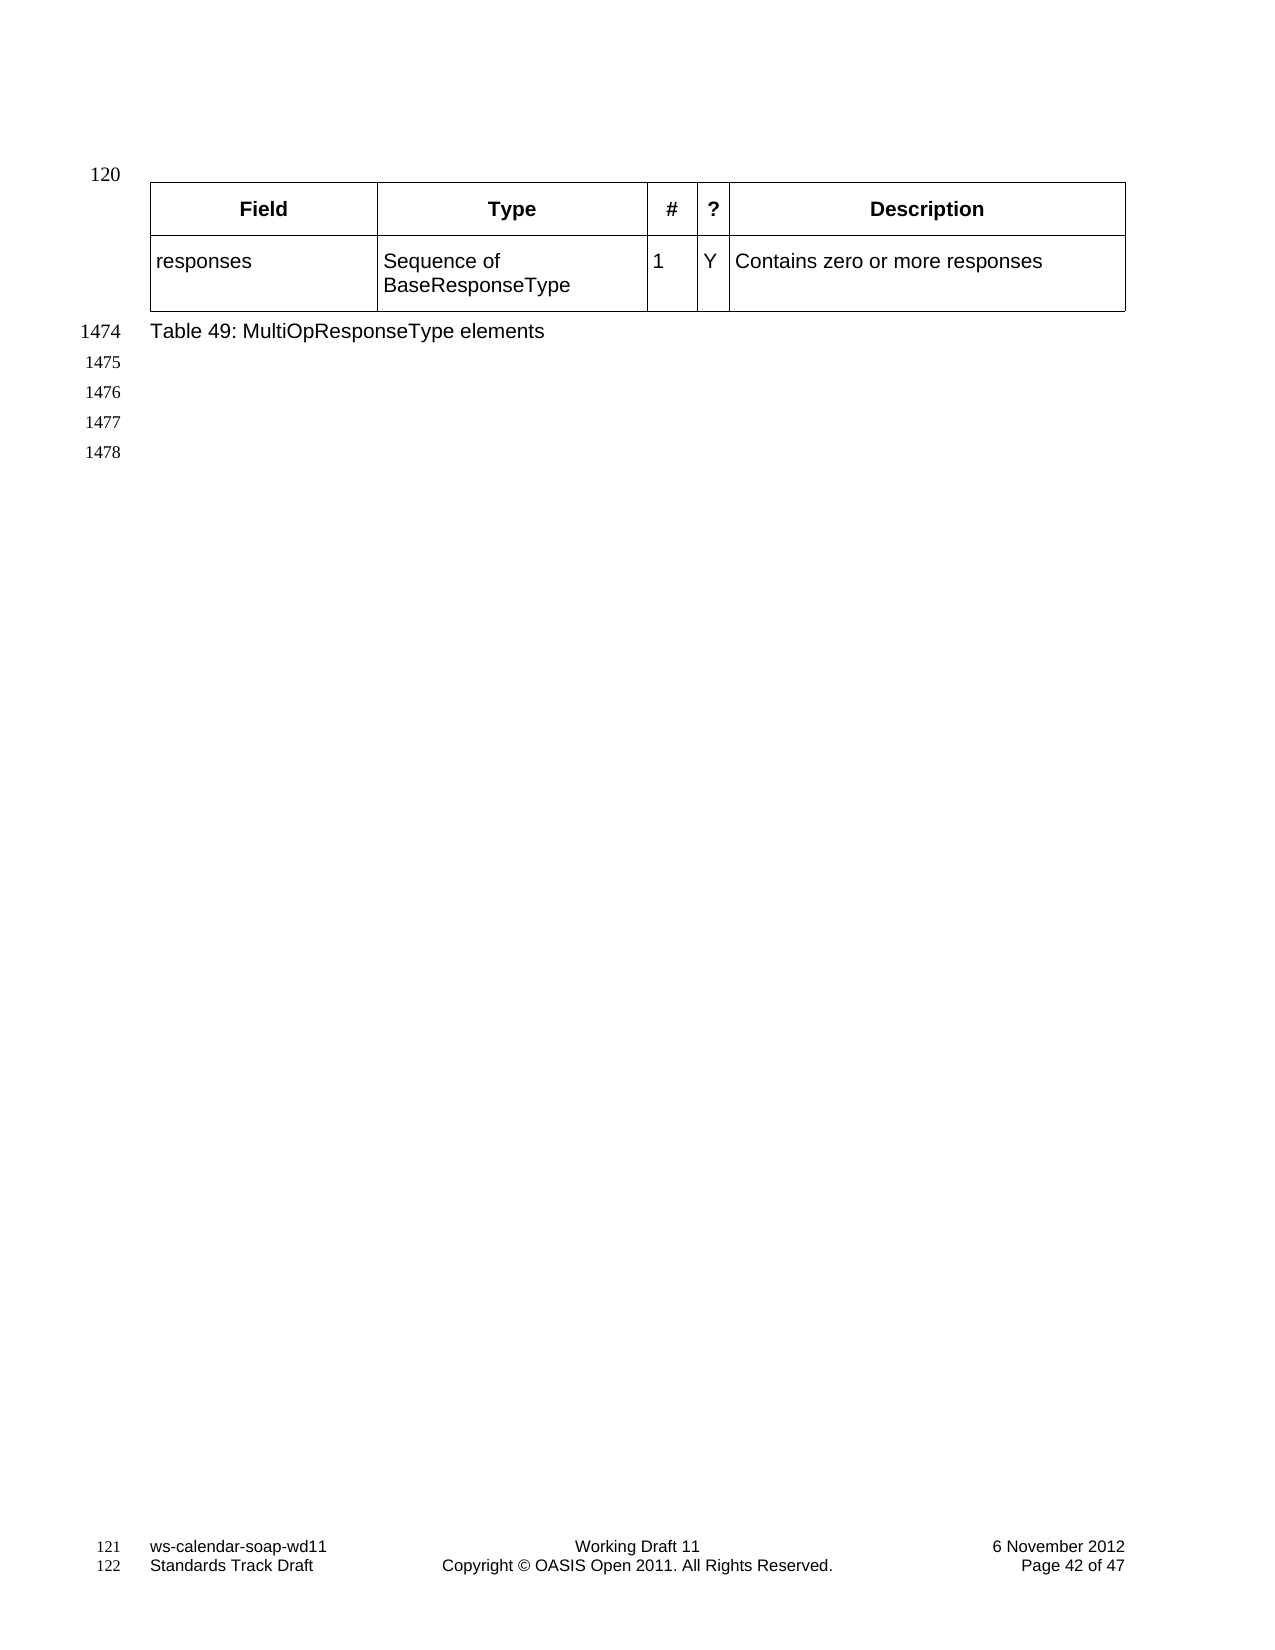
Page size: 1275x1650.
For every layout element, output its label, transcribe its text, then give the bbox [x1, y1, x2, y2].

table_cell Sequence of BaseResponseType [378, 236, 647, 311]
table_header # [648, 183, 697, 234]
table_cell Contains zero or more responses [730, 236, 1125, 311]
table_cell 1 [648, 236, 697, 311]
table_header Description [730, 183, 1125, 234]
table_cell Y [698, 236, 729, 311]
table_header Field [151, 183, 377, 234]
text Table 49: MultiOpResponseType elements [150, 319, 1125, 343]
table_header ? [698, 183, 729, 234]
table_cell responses [151, 236, 377, 311]
table_header Type [378, 183, 647, 234]
